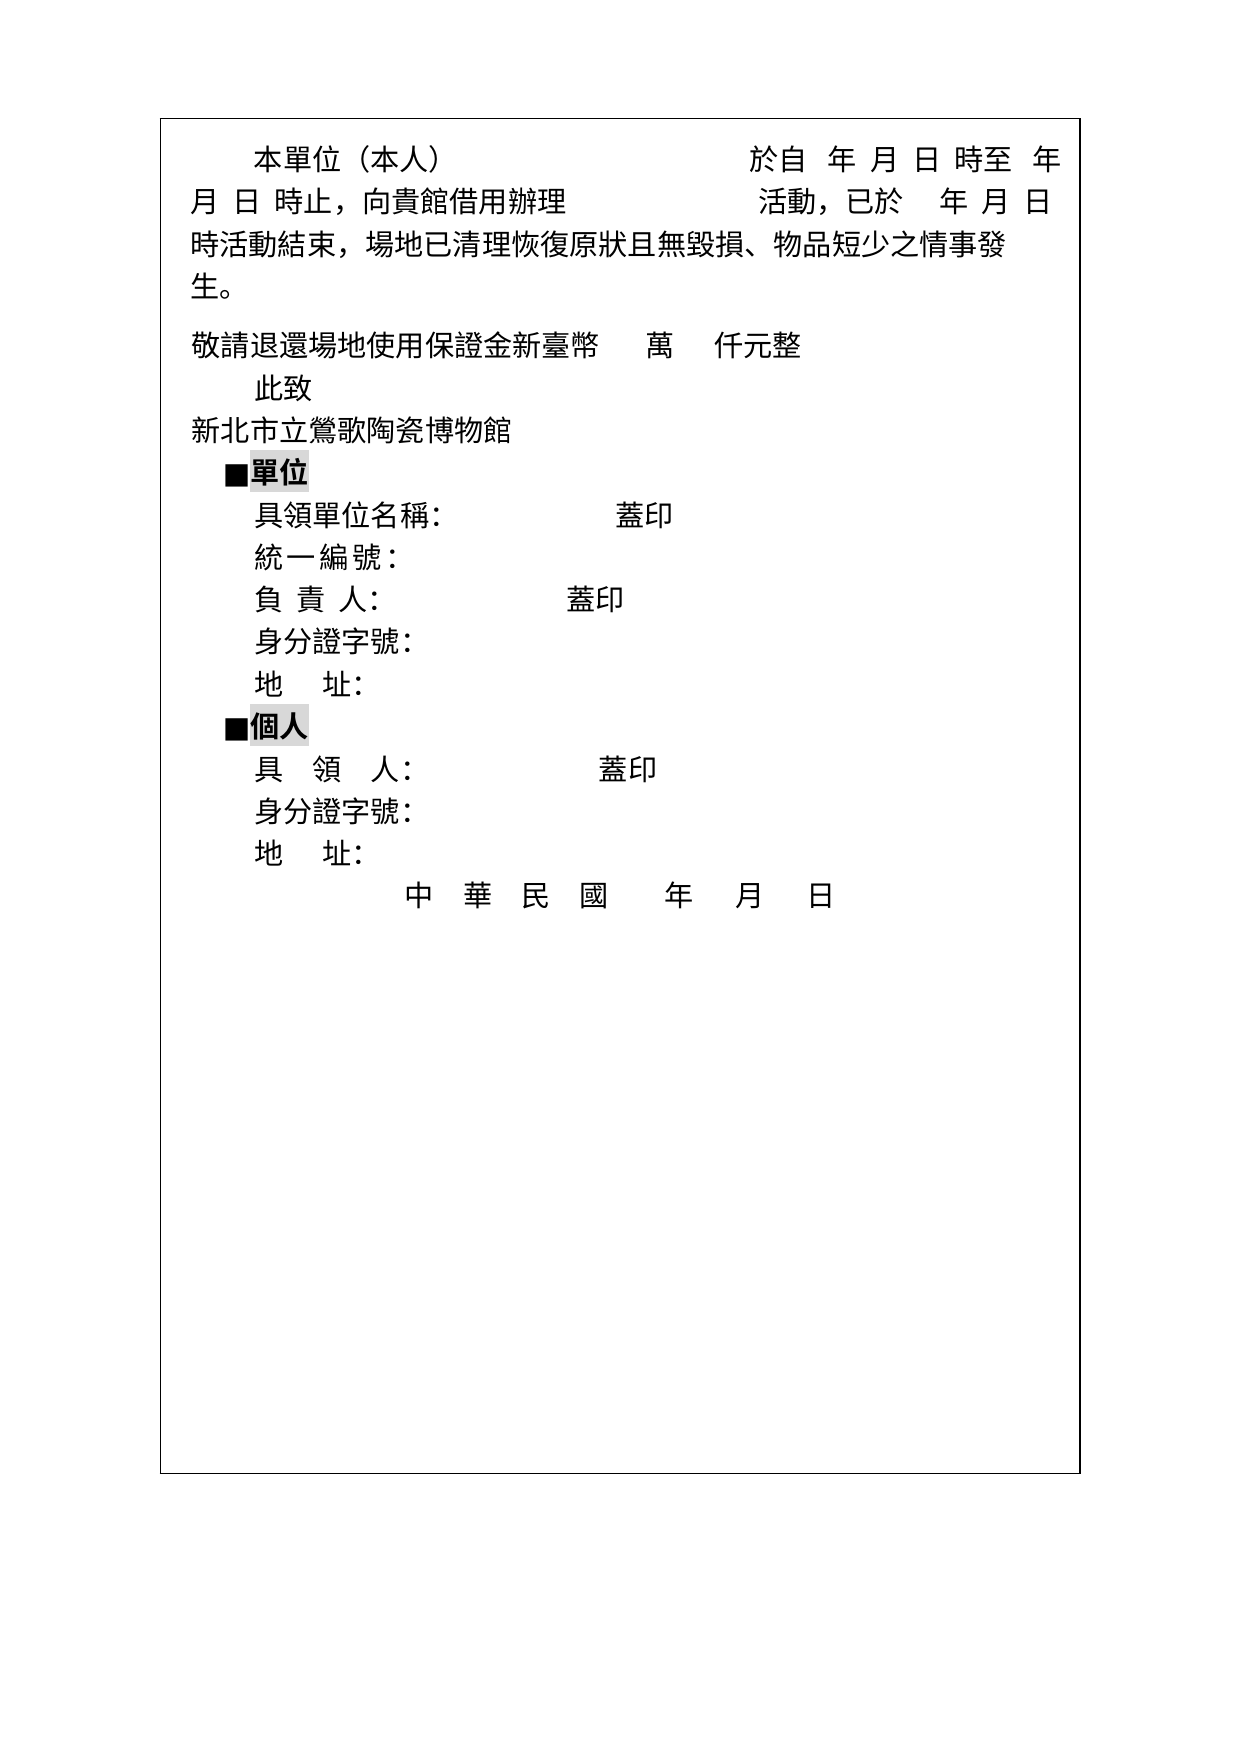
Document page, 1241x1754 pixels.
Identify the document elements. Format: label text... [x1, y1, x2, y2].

table_header 本單位（本人） 於自 年 月 日 時至 年 月 日 時止，向貴館借用辦理 活動，已於 年 月 日 時活動結束，場地已清理恢復原狀且無毀損、物品短少之情事發生。 敬請退還場地使用保證金新臺幣 萬 仟元整 此致 新北市立鶯歌陶瓷博物館 ■單位 具領單位名稱： 蓋印 統一編號： 負 責 人： 蓋印 身分證字號： 地 址： ■個人 具 領 人： 蓋印 身分證字號： 地 址： 中 華 民 國 年 月 日 [161, 119, 1079, 1473]
